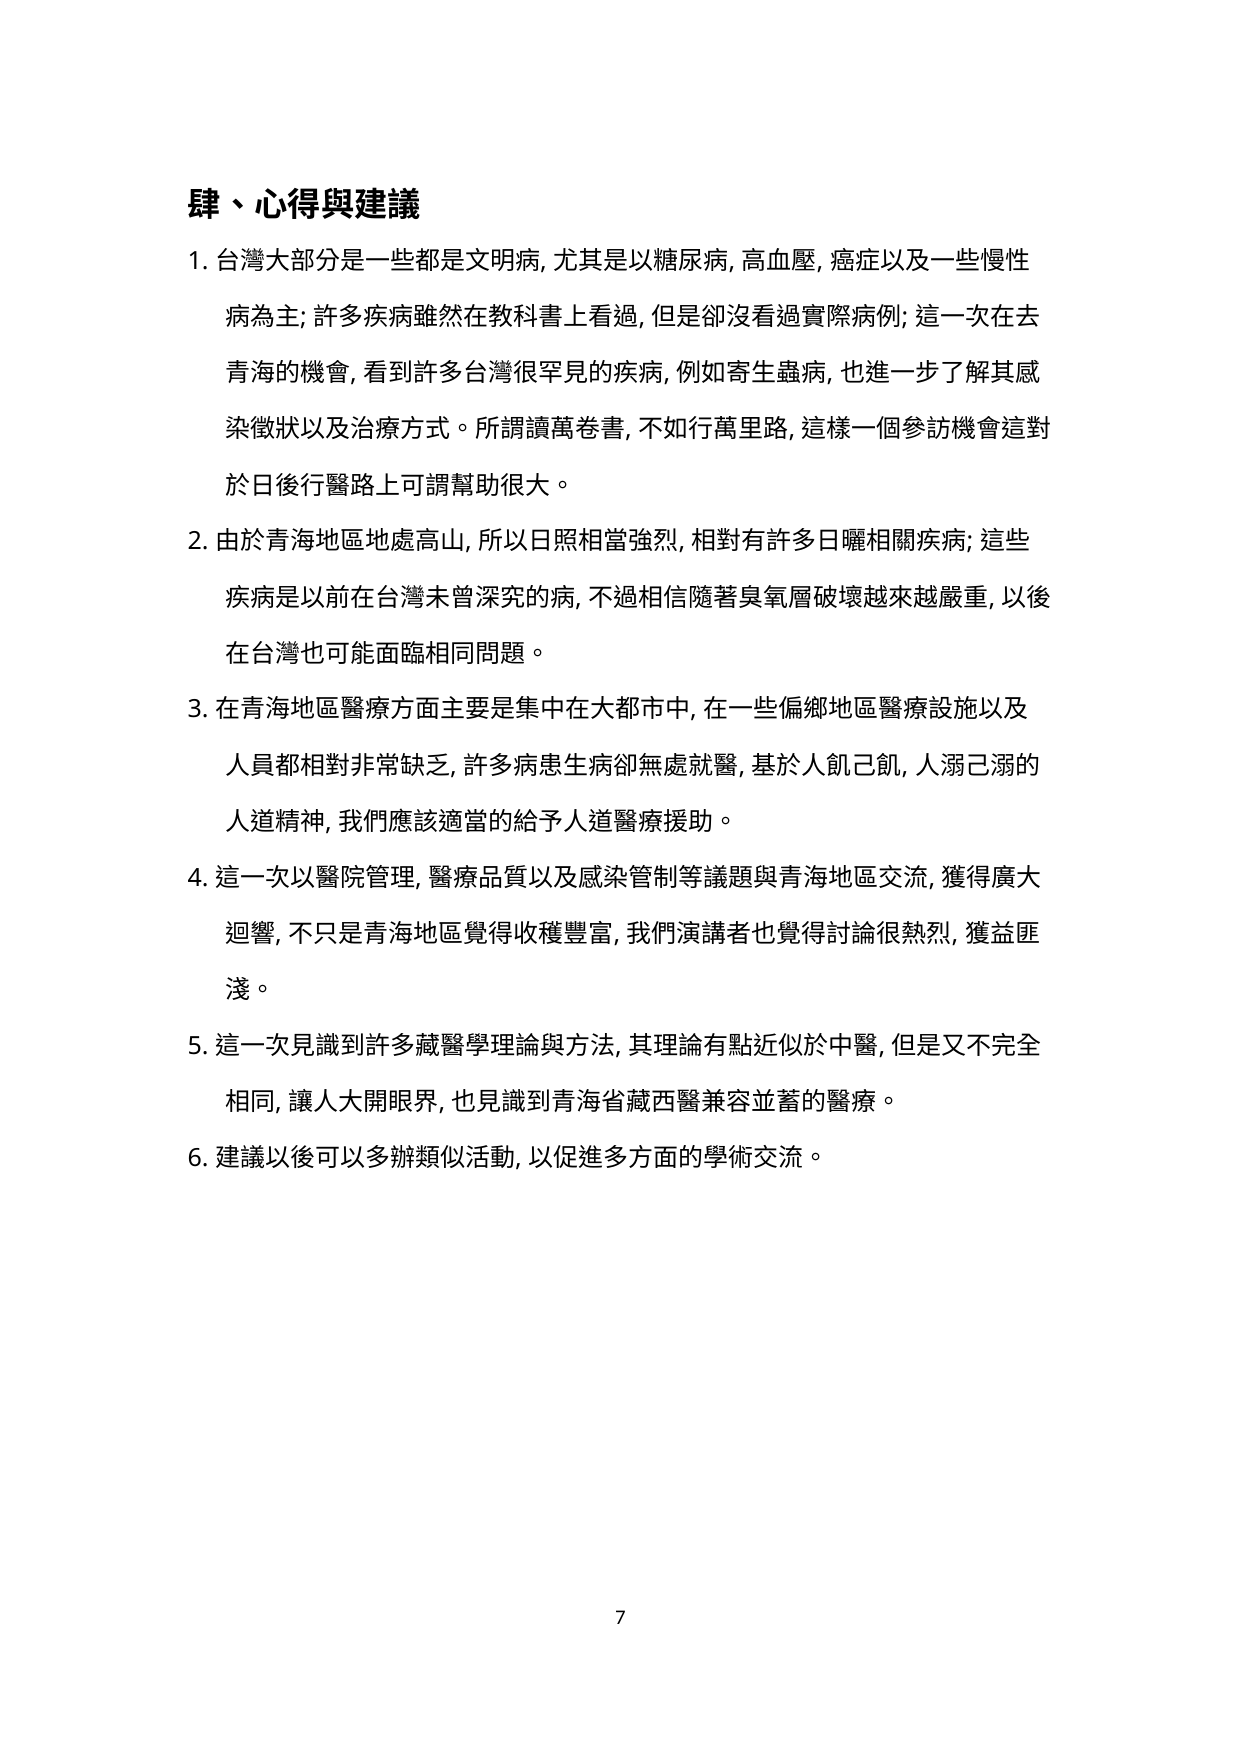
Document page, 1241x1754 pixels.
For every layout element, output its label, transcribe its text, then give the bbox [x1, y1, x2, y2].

text 6. 建議以後可以多辦類似活動, 以促進多方面的學術交流。 [187, 1136, 1053, 1174]
text 4. 這一次以醫院管理, 醫療品質以及感染管制等議題與青海地區交流, 獲得廣大迴響, 不只是青海地區覺得收穫豐富, 我們演講者也覺得討論很熱烈, 獲益匪淺。 [187, 856, 1053, 1006]
text 1. 台灣大部分是一些都是文明病, 尤其是以糖尿病, 高血壓, 癌症以及一些慢性病為主; 許多疾病雖然在教科書上看過, 但是卻沒看過實際病例; 這一次在去青海的機會, 看到許多台灣很罕見的疾病, 例如寄生蟲病, 也進一步了解其感染徵狀以及治療方式。所謂讀萬卷書, 不如行萬里路, 這樣一個參訪機會這對於日後行醫路上可謂幫助很大。 [187, 239, 1053, 502]
text 3. 在青海地區醫療方面主要是集中在大都市中, 在一些偏鄉地區醫療設施以及人員都相對非常缺乏, 許多病患生病卻無處就醫, 基於人飢己飢, 人溺己溺的人道精神, 我們應該適當的給予人道醫療援助。 [187, 688, 1053, 838]
text 肆、心得與建議 [187, 164, 1053, 239]
text 5. 這一次見識到許多藏醫學理論與方法, 其理論有點近似於中醫, 但是又不完全相同, 讓人大開眼界, 也見識到青海省藏西醫兼容並蓄的醫療。 [187, 1024, 1053, 1118]
text 2. 由於青海地區地處高山, 所以日照相當強烈, 相對有許多日曬相關疾病; 這些疾病是以前在台灣未曾深究的病, 不過相信隨著臭氧層破壞越來越嚴重, 以後在台灣也可能面臨相同問題。 [187, 520, 1053, 670]
